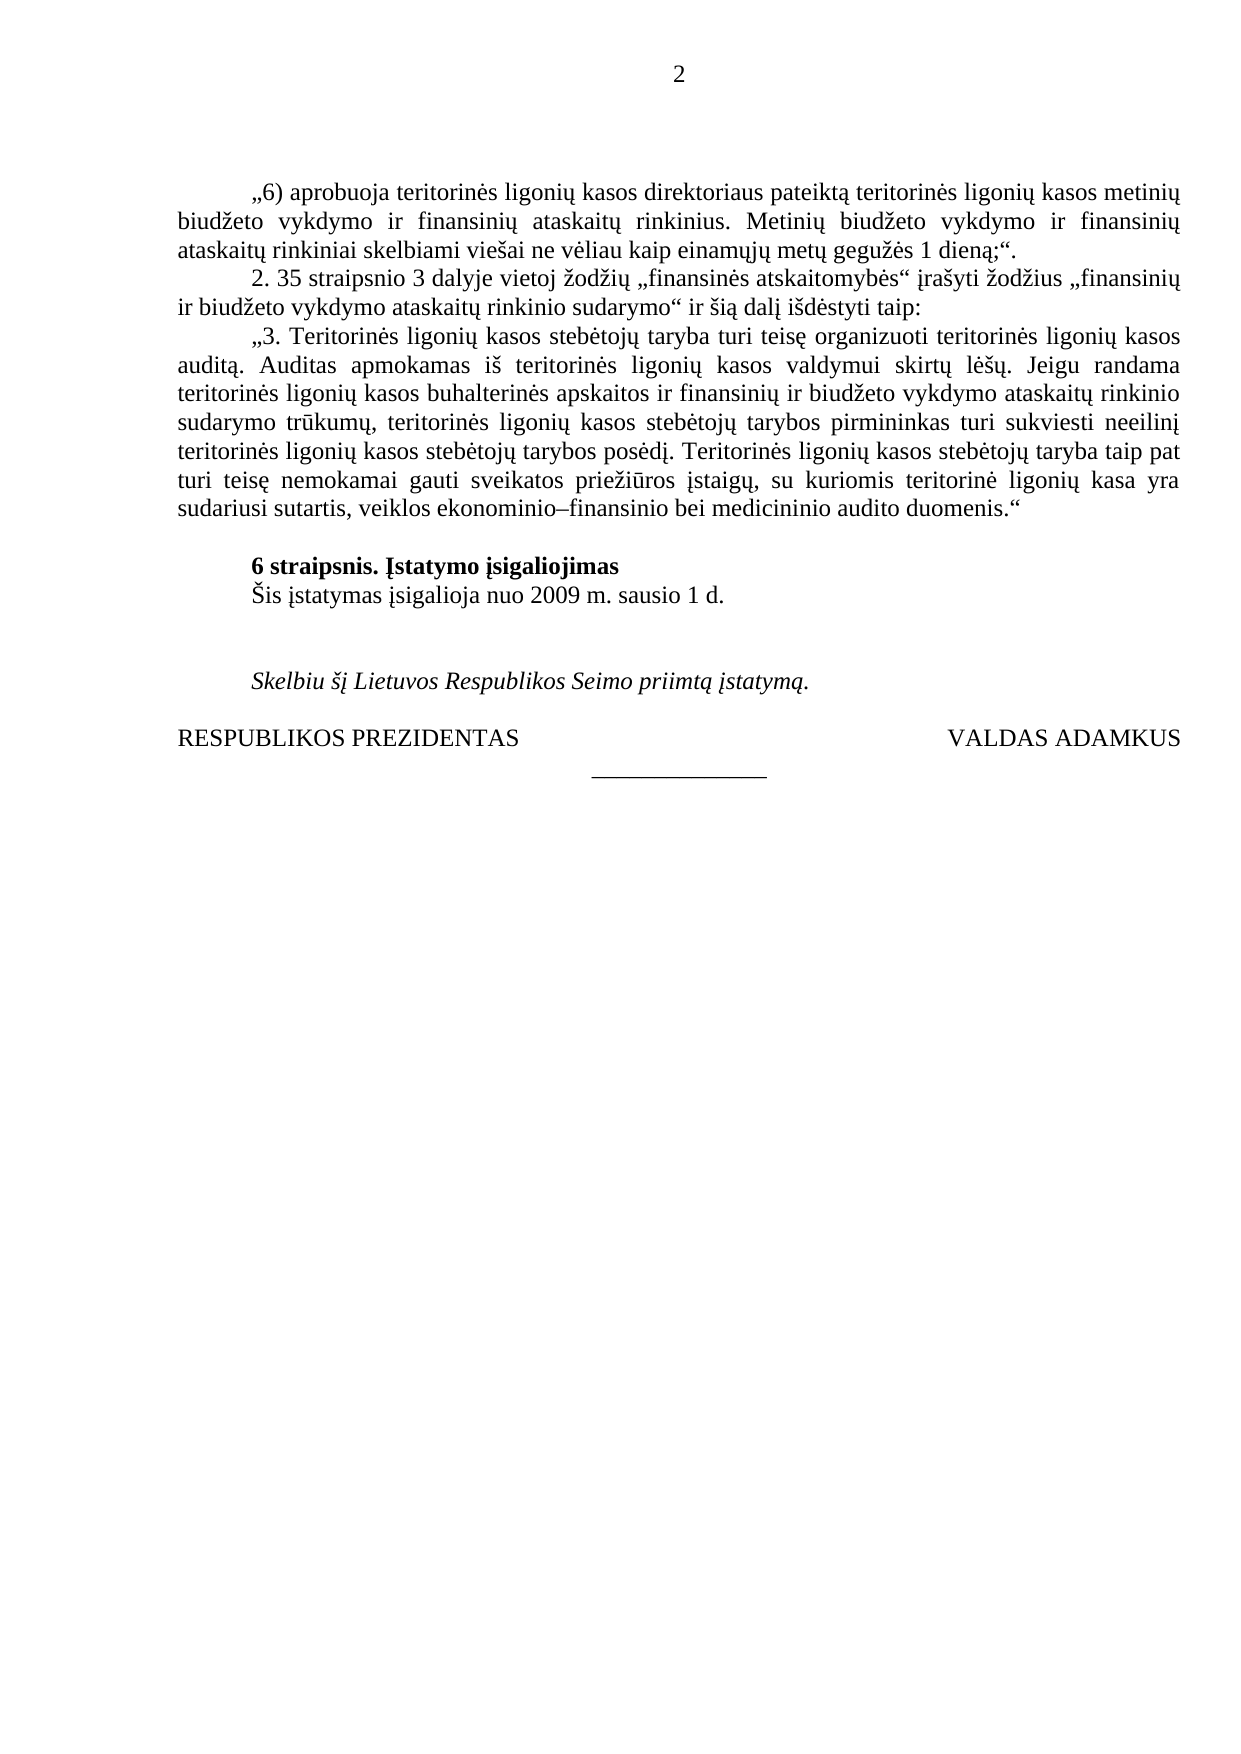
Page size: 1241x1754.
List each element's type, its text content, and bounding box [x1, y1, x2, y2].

text ______________ [177, 752, 1181, 781]
text „6) aprobuoja teritorinės ligonių kasos direktoriaus pateiktą teritorinės ligonių kasos metinių biudžeto vykdymo ir finansinių ataskaitų rinkinius. Metinių biudžeto vykdymo ir finansinių ataskaitų rinkiniai skelbiami viešai ne vėliau kaip einamųjų metų gegužės 1 dieną;“. [177, 177, 1181, 263]
text Skelbiu šį Lietuvos Respublikos Seimo priimtą įstatymą. [177, 666, 1181, 695]
text 2. 35 straipsnio 3 dalyje vietoj žodžių „finansinės atskaitomybės“ įrašyti žodžius „finansinių ir biudžeto vykdymo ataskaitų rinkinio sudarymo“ ir šią dalį išdėstyti taip: [177, 263, 1181, 321]
text „3. Teritorinės ligonių kasos stebėtojų taryba turi teisę organizuoti teritorinės ligonių kasos auditą. Auditas apmokamas iš teritorinės ligonių kasos valdymui skirtų lėšų. Jeigu randama teritorinės ligonių kasos buhalterinės apskaitos ir finansinių ir biudžeto vykdymo ataskaitų rinkinio sudarymo trūkumų, teritorinės ligonių kasos stebėtojų tarybos pirmininkas turi sukviesti neeilinį teritorinės ligonių kasos stebėtojų tarybos posėdį. Teritorinės ligonių kasos stebėtojų taryba taip pat turi teisę nemokamai gauti sveikatos priežiūros įstaigų, su kuriomis teritorinė ligonių kasa yra sudariusi sutartis, veiklos ekonominio–finansinio bei medicininio audito duomenis.“ [177, 321, 1181, 522]
text 6 straipsnis. Įstatymo įsigaliojimas [177, 551, 1181, 580]
text Šis įstatymas įsigalioja nuo 2009 m. sausio 1 d. [177, 580, 1181, 608]
text RESPUBLIKOS PREZIDENTAS VALDAS ADAMKUS [177, 723, 1181, 752]
